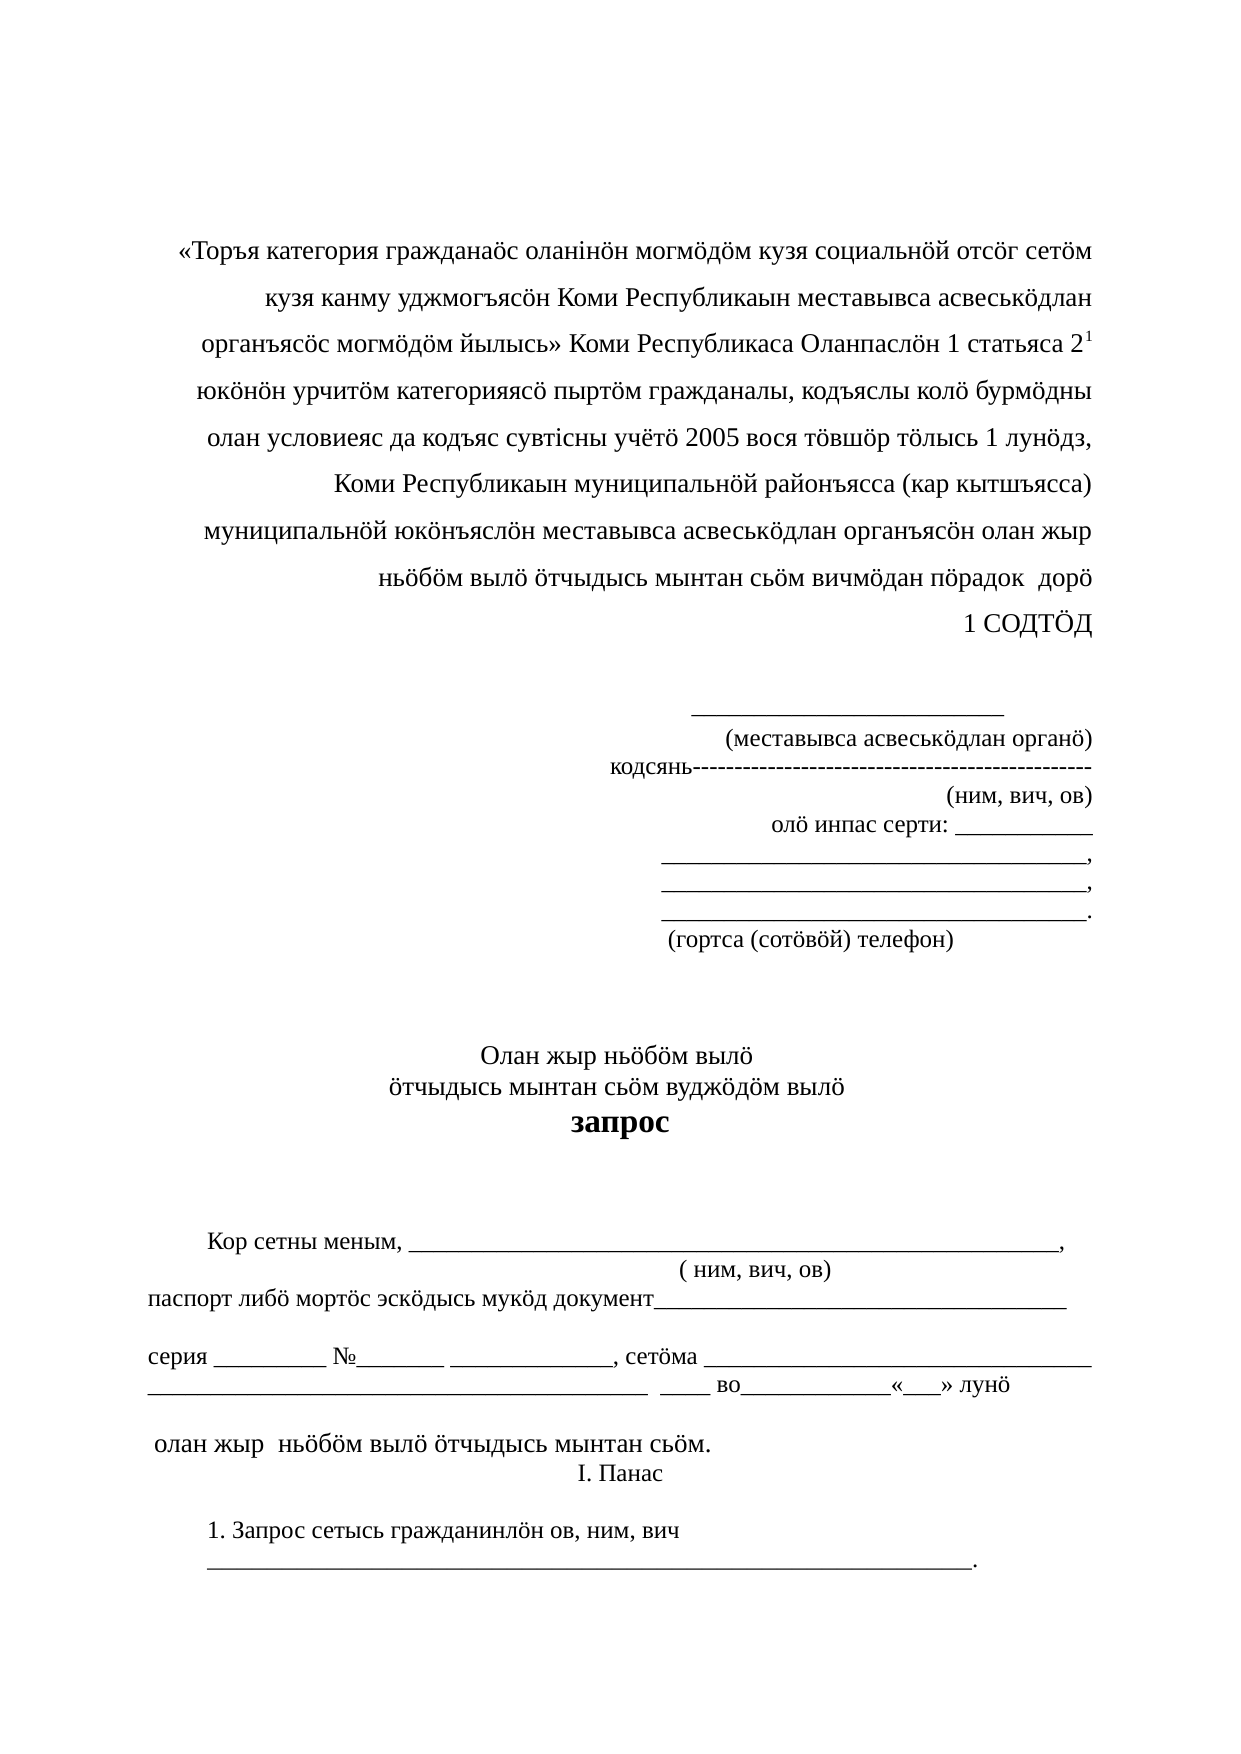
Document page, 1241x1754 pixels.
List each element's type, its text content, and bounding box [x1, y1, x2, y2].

text Олан жыр ньöбöм вылö [148, 1039, 1092, 1070]
text __________________________________. [148, 895, 1092, 924]
text __________________________________, [148, 838, 1092, 866]
text __________________________________, [148, 866, 1092, 895]
text ________________________________________ ____ во____________«___» лунӧ [148, 1369, 1092, 1398]
text олӧ инпас серти: ___________ [148, 809, 1092, 838]
text (меставывса асвеськӧдлан органӧ) [148, 723, 1092, 751]
text 1 СОДТÖД [148, 607, 1092, 638]
text Кор сетны меным, ____________________________________________________, [148, 1226, 1092, 1254]
text серия _________ №_______ _____________, сетӧма _______________________________ [148, 1341, 1092, 1369]
text олан жыр ньöбöм вылö öтчыдысь мынтан сьöм. [148, 1427, 1092, 1458]
text ___________________________________________________. [148, 1544, 1092, 1575]
text запрос [148, 1101, 1092, 1139]
text (ним, вич, ов) [148, 780, 1092, 809]
text ( ним, вич, ов) [148, 1254, 1092, 1283]
text паспорт либӧ мортӧс эскӧдысь мукӧд документ_________________________________ [148, 1283, 1092, 1312]
text «Торъя категория гражданаöс оланiнöн могмöдöм кузя социальнöй отсöг сетöм кузя канму уджмогъясöн Коми Республикаын меставывса асвеськöдлан органъясöс могмöдöм йылысь» Коми Республикаса Оланпаслöн 1 статьяса 21 юкӧнöн урчитöм категорияясö пыртöм гражданалы, кодъяслы колö бурмöдны олан условиеяс да кодъяс сувтiсны учётö 2005 вося тöвшöр тöлысь 1 лунöдз, Коми Республикаын муниципальнöй районъясса (кар кытшъясса) муниципальнöй юкöнъяслöн меставывса асвеськöдлан органъясöн олан жыр ньöбöм вылö öтчыдысь мынтан сьöм вичмöдан пöрадок дорö [148, 234, 1092, 592]
text öтчыдысь мынтан сьöм вуджӧдӧм вылӧ [148, 1070, 1092, 1101]
text 1. Запрос сетысь гражданинлӧн ов, ним, вич [148, 1516, 1092, 1544]
text кодсянь------------------------------------------------ [148, 751, 1092, 780]
text _________________________ [148, 689, 1092, 723]
text I. Панас [148, 1458, 1092, 1487]
text (гортса (сотӧвӧй) телефон) [148, 924, 1092, 953]
